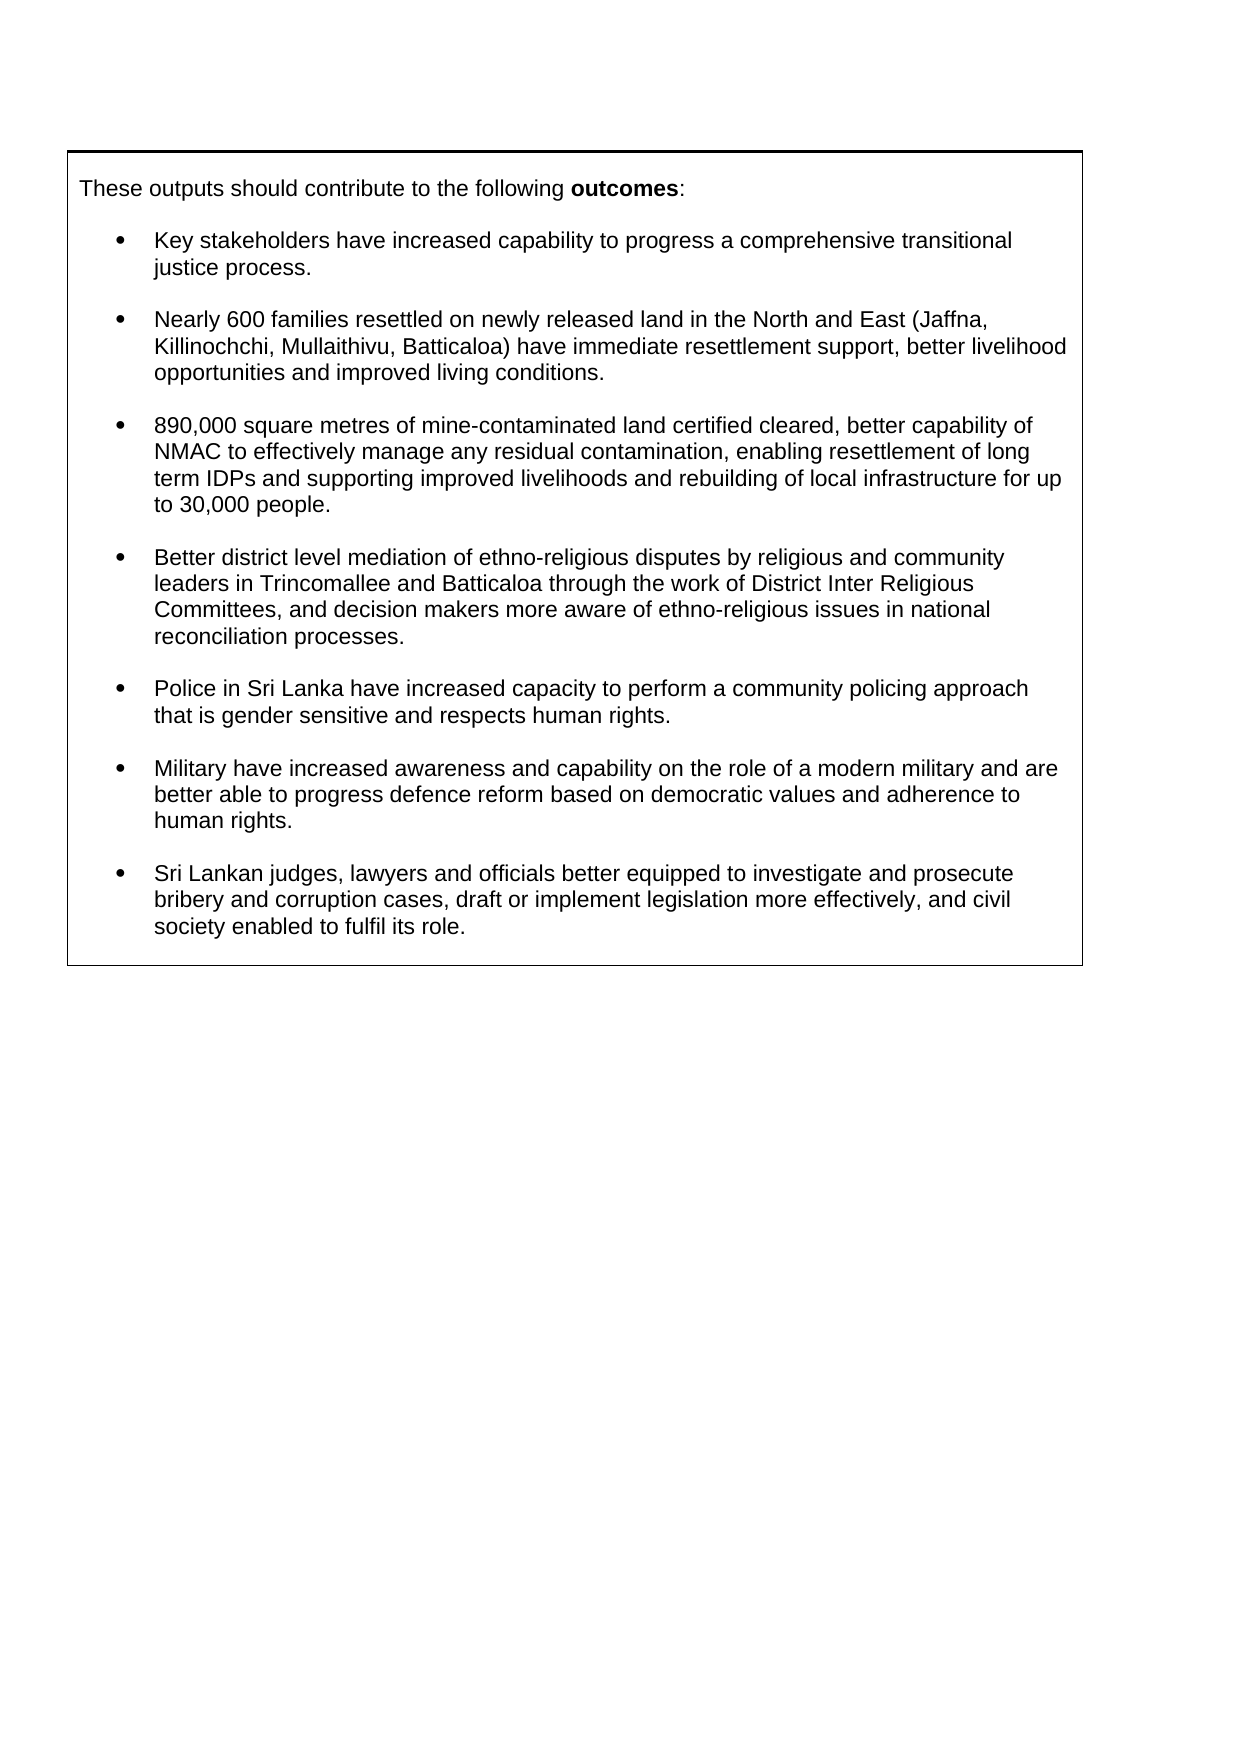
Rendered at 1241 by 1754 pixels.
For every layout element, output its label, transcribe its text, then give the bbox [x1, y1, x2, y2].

table_cell These outputs should contribute to the following outcomes: Key stakeholders have increased capability to progress a comprehensive transitional justice process. Nearly 600 families resettled on newly released land in the North and East (Jaffna, Killinochchi, Mullaithivu, Batticaloa) have immediate resettlement support, better livelihood opportunities and improved living conditions. 890,000 square metres of mine-contaminated land certified cleared, better capability of NMAC to effectively manage any residual contamination, enabling resettlement of long term IDPs and supporting improved livelihoods and rebuilding of local infrastructure for up to 30,000 people. Better district level mediation of ethno-religious disputes by religious and community leaders in Trincomallee and Batticaloa through the work of District Inter Religious Committees, and decision makers more aware of ethno-religious issues in national reconciliation processes. Police in Sri Lanka have increased capacity to perform a community policing approach that is gender sensitive and respects human rights. Military have increased awareness and capability on the role of a modern military and are better able to progress defence reform based on democratic values and adherence to human rights. Sri Lankan judges, lawyers and officials better equipped to investigate and prosecute bribery and corruption cases, draft or implement legislation more effectively, and civil society enabled to fulfil its role. [68, 153, 1082, 965]
